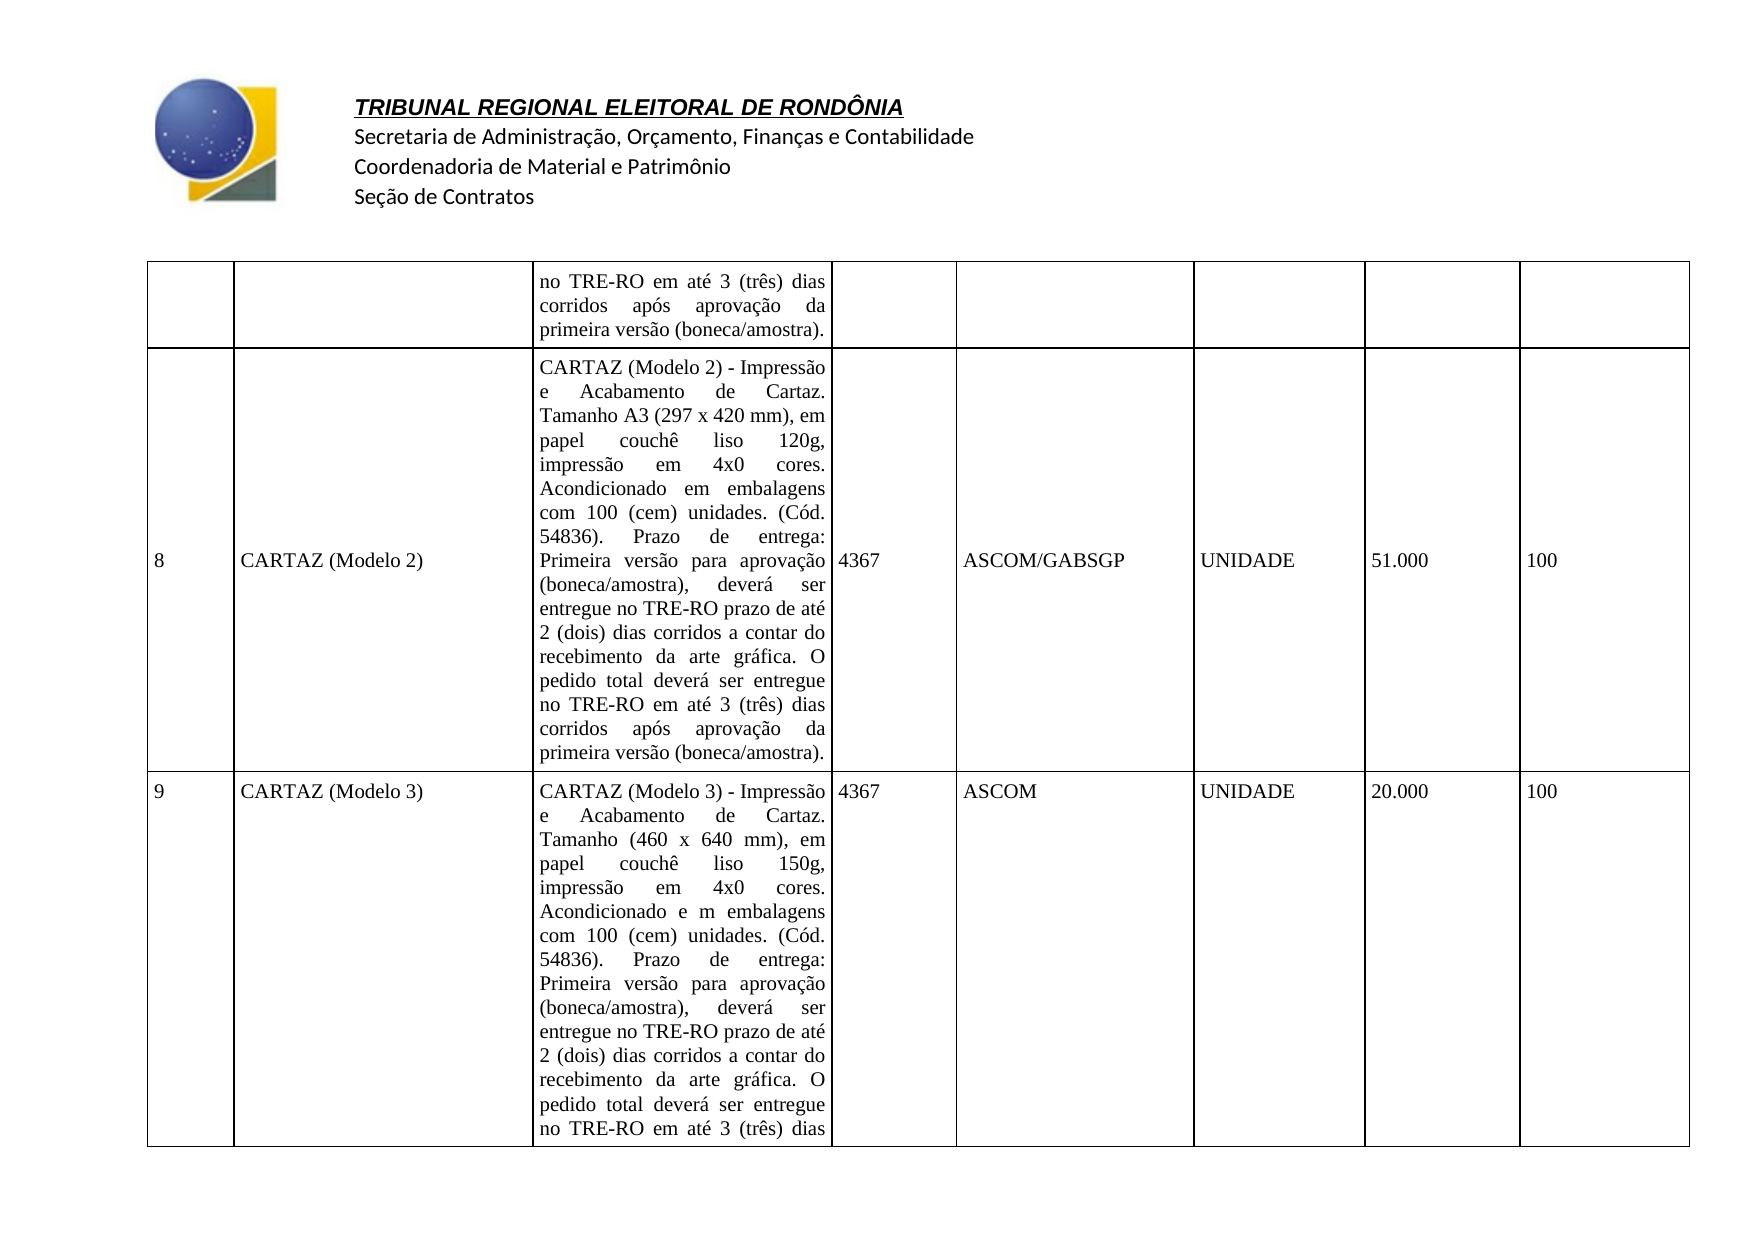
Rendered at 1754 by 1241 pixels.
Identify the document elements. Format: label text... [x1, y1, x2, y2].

table_cell ASCOM [957, 772, 1193, 1146]
table_cell [1521, 262, 1689, 347]
table_cell 100 [1521, 349, 1689, 771]
table_cell [1195, 262, 1364, 347]
table_cell 100 [1521, 772, 1689, 1146]
table_cell UNIDADE [1195, 772, 1364, 1146]
table_cell CARTAZ (Modelo 2) [235, 349, 532, 771]
table_cell CARTAZ (Modelo 3) - Impressão e Acabamento de Cartaz. Tamanho (460 x 640 mm), em papel couchê liso 150g, impressão em 4x0 cores. Acondicionado e m embalagens com 100 (cem) unidades. (Cód. 54836). Prazo de entrega: Primeira versão para aprovação (boneca/amostra), deverá ser entregue no TRE-RO prazo de até 2 (dois) dias corridos a contar do recebimento da arte gráfica. O pedido total deverá ser entregue no TRE-RO em até 3 (três) dias [534, 772, 831, 1146]
table_cell ASCOM/GABSGP [957, 349, 1193, 771]
table_cell 51.000 [1366, 349, 1519, 771]
table_cell [235, 262, 532, 347]
table_cell CARTAZ (Modelo 3) [235, 772, 532, 1146]
table_cell no TRE-RO em até 3 (três) dias corridos após aprovação da primeira versão (boneca/amostra). [534, 262, 831, 347]
table_cell 9 [148, 772, 233, 1146]
table_cell 4367 [833, 772, 956, 1146]
table_cell CARTAZ (Modelo 2) - Impressão e Acabamento de Cartaz. Tamanho A3 (297 x 420 mm), em papel couchê liso 120g, impressão em 4x0 cores. Acondicionado em embalagens com 100 (cem) unidades. (Cód. 54836). Prazo de entrega: Primeira versão para aprovação (boneca/amostra), deverá ser entregue no TRE-RO prazo de até 2 (dois) dias corridos a contar do recebimento da arte gráfica. O pedido total deverá ser entregue no TRE-RO em até 3 (três) dias corridos após aprovação da primeira versão (boneca/amostra). [534, 349, 831, 771]
table_cell [833, 262, 956, 347]
table_cell [148, 262, 233, 347]
table_cell [1366, 262, 1519, 347]
table_cell [957, 262, 1193, 347]
table_cell 4367 [833, 349, 956, 771]
table_cell 20.000 [1366, 772, 1519, 1146]
table_cell 8 [148, 349, 233, 771]
table_cell UNIDADE [1195, 349, 1364, 771]
